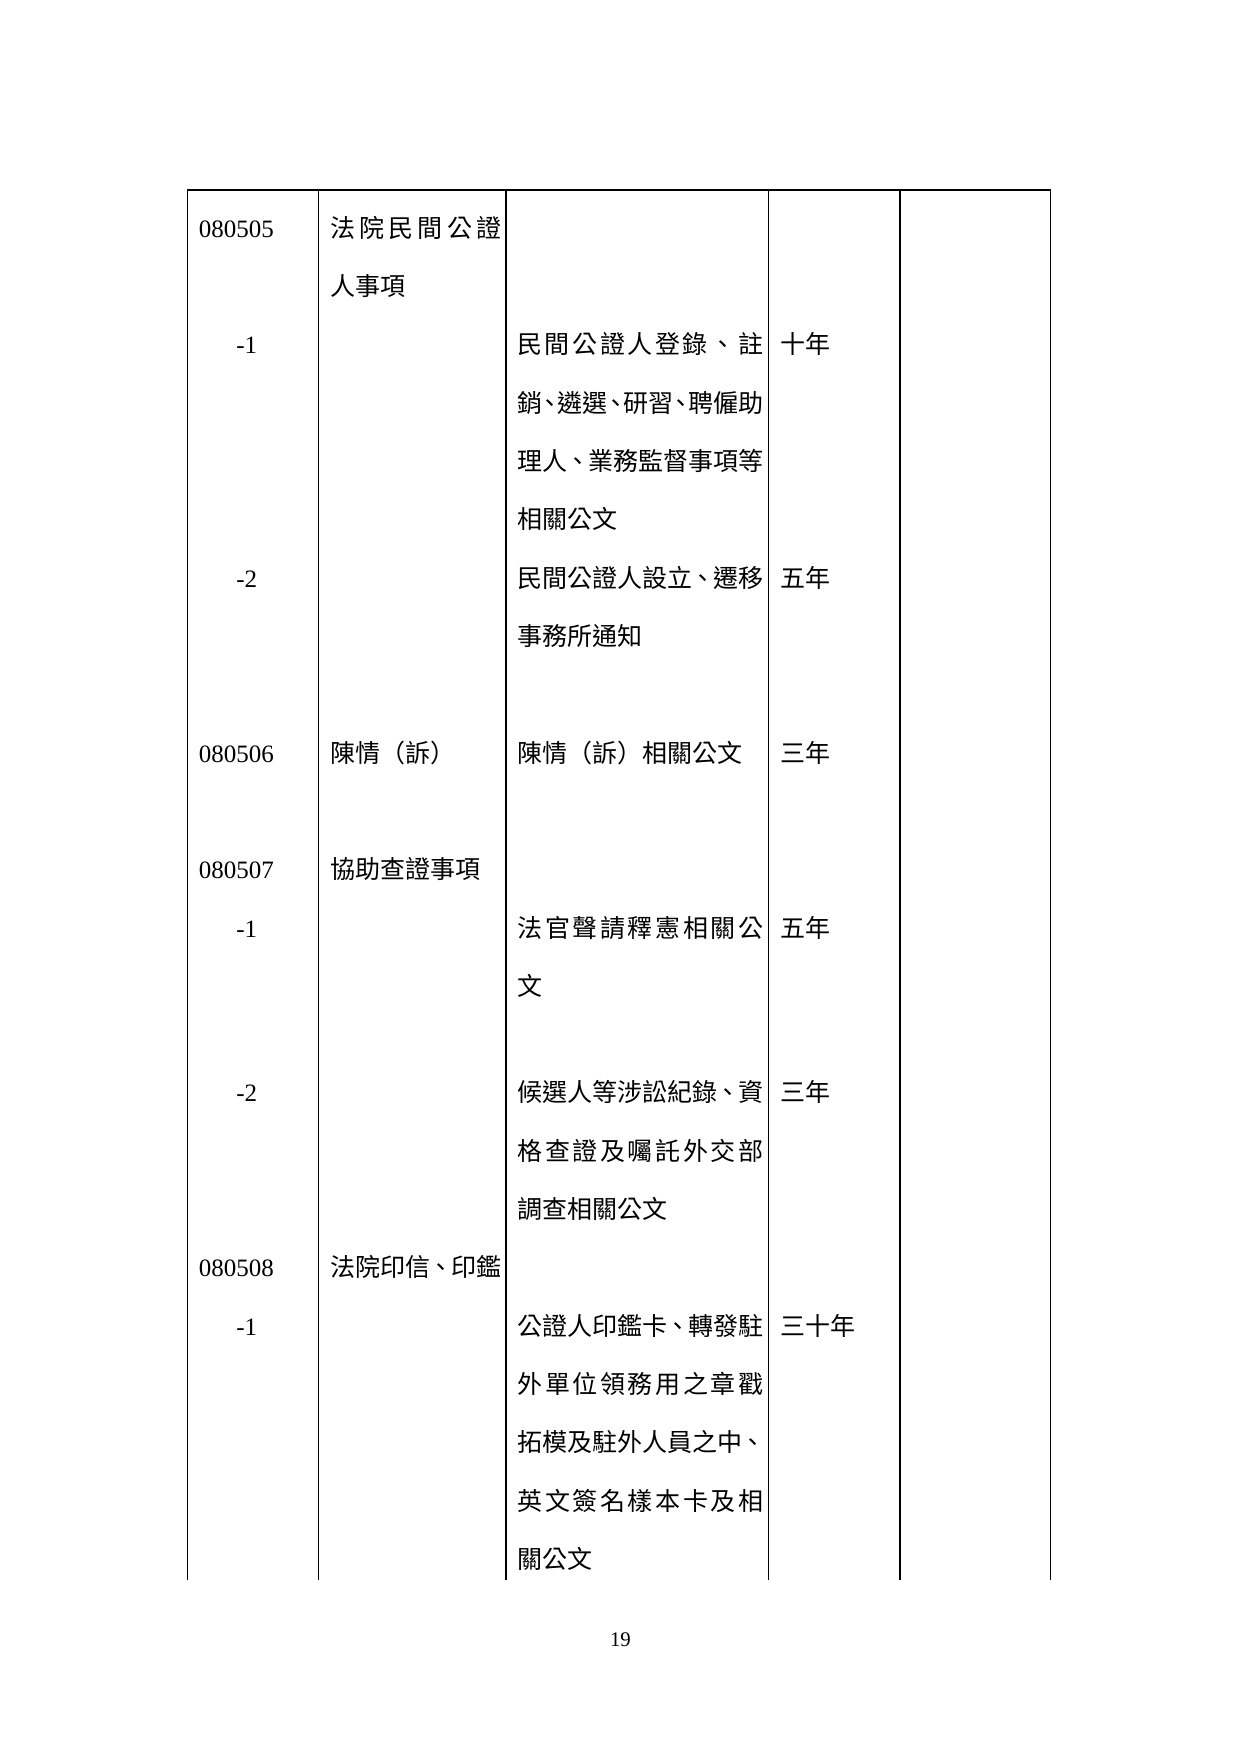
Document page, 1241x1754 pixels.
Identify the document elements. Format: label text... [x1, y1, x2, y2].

table_cell [507, 1230, 768, 1288]
table_cell [319, 1055, 505, 1230]
table_cell 候選人等涉訟紀錄、資格查證及囑託外交部調查相關公文 [507, 1055, 768, 1230]
table_cell [769, 832, 899, 890]
table_cell [901, 832, 1050, 890]
table_cell 三年 [769, 1055, 899, 1230]
table_cell [319, 540, 505, 715]
table_header [507, 191, 768, 307]
table_cell 五年 [769, 890, 899, 1055]
table_cell [319, 890, 505, 1055]
table_cell [901, 715, 1050, 832]
table_cell 公證人印鑑卡、轉發駐外單位領務用之章戳拓模及駐外人員之中、英文簽名樣本卡及相關公文 [507, 1288, 768, 1580]
table_cell [901, 1055, 1050, 1230]
table_header 080505 [188, 191, 318, 307]
table_cell 陳情（訴）相關公文 [507, 715, 768, 832]
table_cell 陳情（訴） [319, 715, 505, 832]
table_cell -1 [188, 890, 318, 1055]
table_cell 十年 [769, 307, 899, 540]
table_cell 五年 [769, 540, 899, 715]
table_header [769, 191, 899, 307]
table_cell 民間公證人登錄、註銷、遴選、研習、聘僱助理人、業務監督事項等相關公文 [507, 307, 768, 540]
table_cell -1 [188, 1288, 318, 1580]
table_cell 三十年 [769, 1288, 899, 1580]
table_cell [901, 540, 1050, 715]
table_cell -2 [188, 1055, 318, 1230]
table_cell [319, 1288, 505, 1580]
table_cell 法官聲請釋憲相關公文 [507, 890, 768, 1055]
table_cell 法院印信、印鑑 [319, 1230, 505, 1288]
table_header 法院民間公證人事項 [319, 191, 505, 307]
table_cell 三年 [769, 715, 899, 832]
table_cell 協助查證事項 [319, 832, 505, 890]
table_cell -1 [188, 307, 318, 540]
table_cell [319, 307, 505, 540]
table_cell [901, 307, 1050, 540]
table_cell [769, 1230, 899, 1288]
table_cell 080507 [188, 832, 318, 890]
table_cell [507, 832, 768, 890]
table_cell -2 [188, 540, 318, 715]
table_cell 080506 [188, 715, 318, 832]
table_header [901, 191, 1050, 307]
table_cell 080508 [188, 1230, 318, 1288]
table_cell [901, 890, 1050, 1055]
table_cell [901, 1230, 1050, 1288]
table_cell 民間公證人設立、遷移事務所通知 [507, 540, 768, 715]
table_cell [901, 1288, 1050, 1580]
